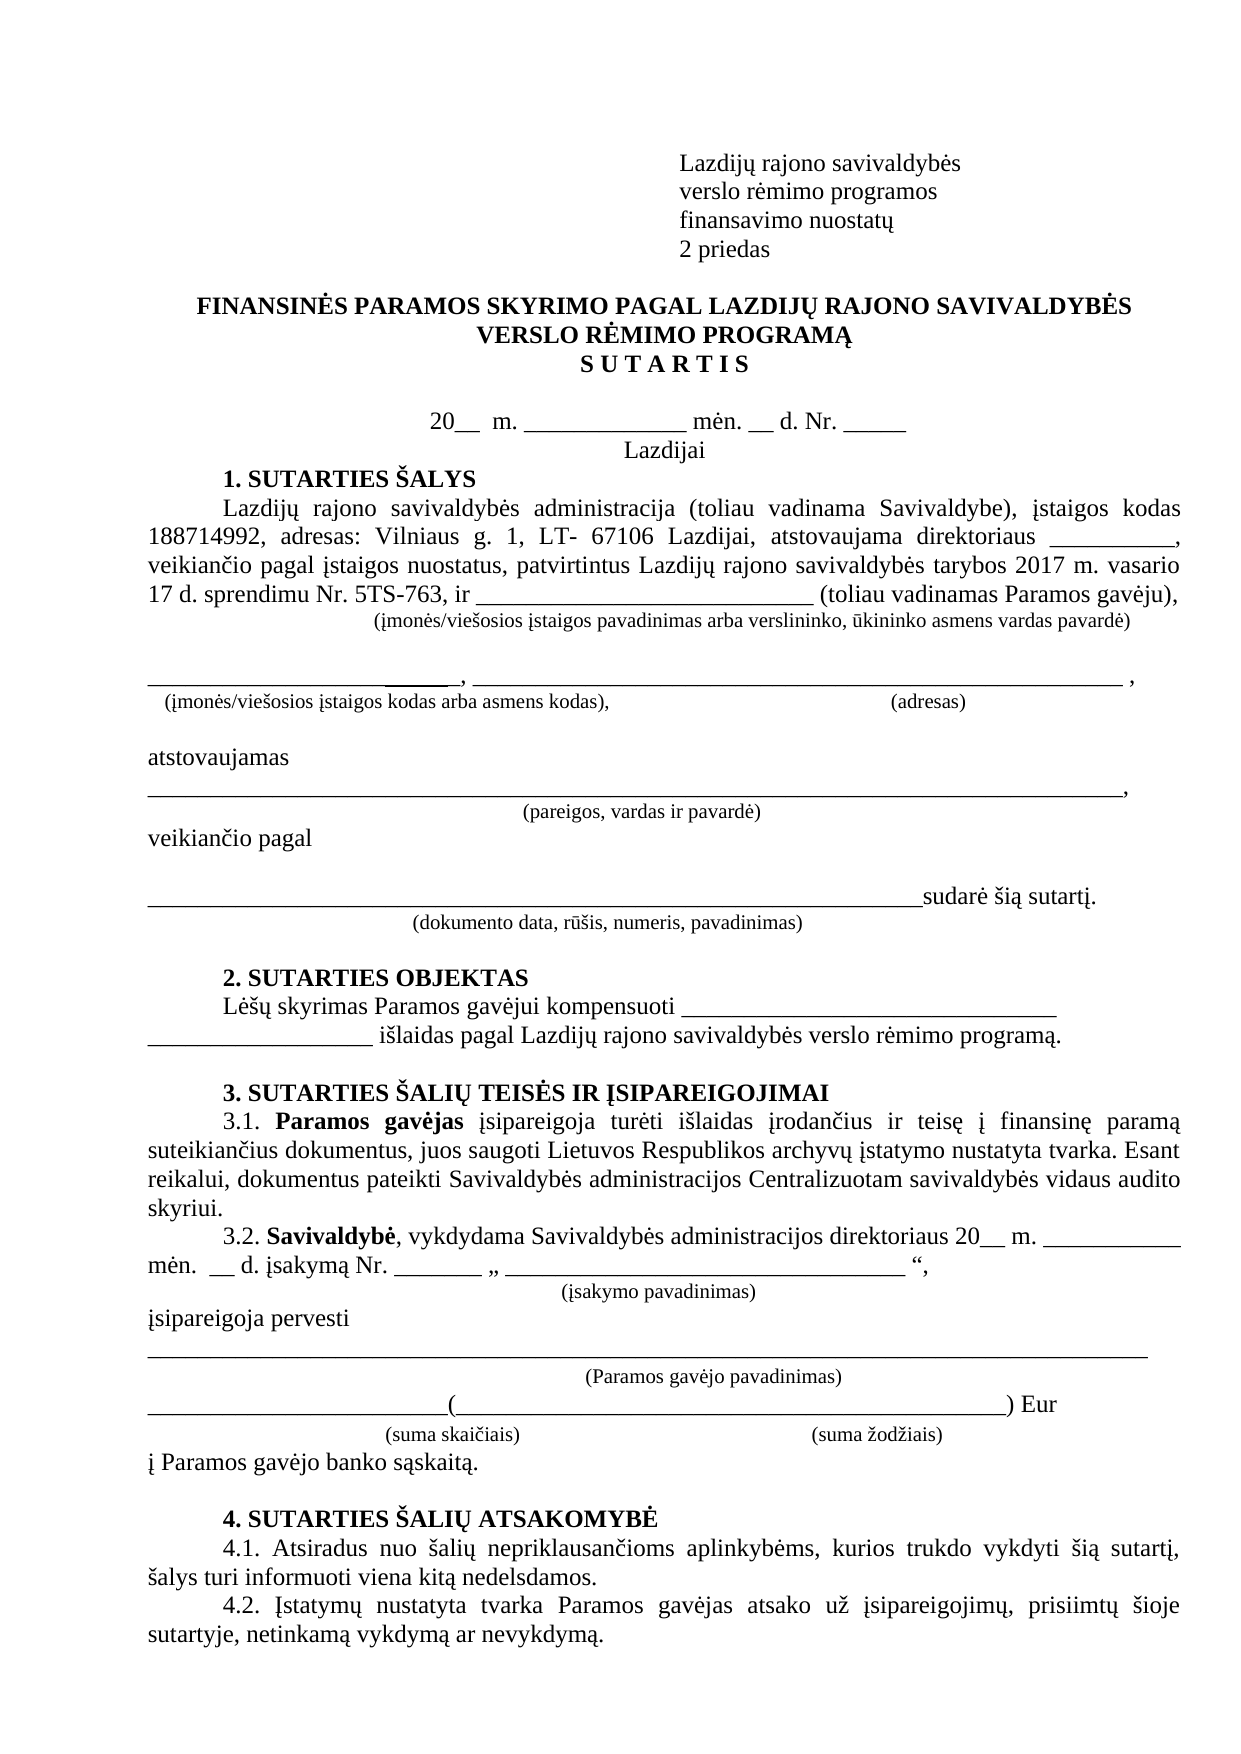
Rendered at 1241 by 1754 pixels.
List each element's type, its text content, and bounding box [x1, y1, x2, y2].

text mėn. __ d. įsakymą Nr. _______ „ ________________________________ “, [148, 1250, 1181, 1279]
text ______________________________________________________________sudarė šią sutartį. [148, 881, 1181, 910]
text ___________________ _, ____________________________________________________ , [148, 660, 1181, 689]
text 2 priedas [679, 234, 1181, 263]
text (suma skaičiais) (suma žodžiais) [148, 1418, 1181, 1447]
text 4.2. Įstatymų nustatyta tvarka Paramos gavėjas atsako už įsipareigojimų, prisiimtų šioje sutartyje, netinkamą vykdymą ar nevykdymą. [148, 1590, 1181, 1648]
text 1. Sutarties šalys [148, 464, 1181, 493]
text (dokumento data, rūšis, numeris, pavadinimas) [148, 910, 1181, 934]
text įsipareigoja pervesti ________________________________________________________________________________ [148, 1303, 1181, 1360]
text veikiančio pagal [148, 823, 1181, 852]
text Lazdijai [148, 435, 1181, 464]
text (Paramos gavėjo pavadinimas) [148, 1360, 1181, 1389]
text verslo rėmimo programos [679, 176, 1181, 205]
text (įmonės/viešosios įstaigos pavadinimas arba verslininko, ūkininko asmens vardas pavardė) [148, 608, 1181, 632]
text Lazdijų rajono savivaldybės [679, 148, 1181, 176]
text (įsakymo pavadinimas) [148, 1279, 1181, 1303]
text atstovaujamas ______________________________________________________________________________, [148, 742, 1181, 799]
text 3. SUTARTIES ŠALIŲ TEISĖS IR įsipareigojimai [148, 1078, 1181, 1106]
text 2. Sutarties objektas [148, 963, 1181, 991]
text ________________________(____________________________________________) Eur [148, 1389, 1181, 1418]
text 3.1. Paramos gavėjas įsipareigoja turėti išlaidas įrodančius ir teisę į finansinę paramą suteikiančius dokumentus, juos saugoti Lietuvos Respublikos archyvų įstatymo nustatyta tvarka. Esant reikalui, dokumentus pateikti Savivaldybės administracijos Centralizuotam savivaldybės vidaus audito skyriui. [148, 1106, 1181, 1221]
text Lėšų skyrimas Paramos gavėjui kompensuoti ______________________________ __________________ išlaidas pagal Lazdijų rajono savivaldybės verslo rėmimo programą. [148, 991, 1181, 1049]
text S U T A R T I S [148, 349, 1181, 378]
text (pareigos, vardas ir pavardė) [148, 799, 1181, 823]
text Finansinės paramos skyrimo pagal Lazdijų rajono savivaldybės verslo rėmimo programą [148, 291, 1181, 349]
text 4. Sutarties šalių atsakomybė [148, 1504, 1181, 1533]
text Lazdijų rajono savivaldybės administracija (toliau vadinama Savivaldybe), įstaigos kodas 188714992, adresas: Vilniaus g. 1, LT- 67106 Lazdijai, atstovaujama direktoriaus __________, veikiančio pagal įstaigos nuostatus, patvirtintus Lazdijų rajono savivaldybės tarybos 2017 m. vasario 17 d. sprendimu Nr. 5TS-763, ir ___________________________ (toliau vadinamas Paramos gavėju), [148, 493, 1181, 608]
text 4.1. Atsiradus nuo šalių nepriklausančioms aplinkybėms, kurios trukdo vykdyti šią sutartį, šalys turi informuoti viena kitą nedelsdamos. [148, 1533, 1181, 1590]
text 3.2. Savivaldybė, vykdydama Savivaldybės administracijos direktoriaus 20__ m. ___________ [148, 1221, 1181, 1250]
text 20__ m. _____________ mėn. __ d. Nr. _____ [148, 406, 1181, 435]
text finansavimo nuostatų [679, 205, 1181, 234]
text į Paramos gavėjo banko sąskaitą. [148, 1447, 1181, 1475]
text (įmonės/viešosios įstaigos kodas arba asmens kodas), (adresas) [148, 689, 1181, 713]
